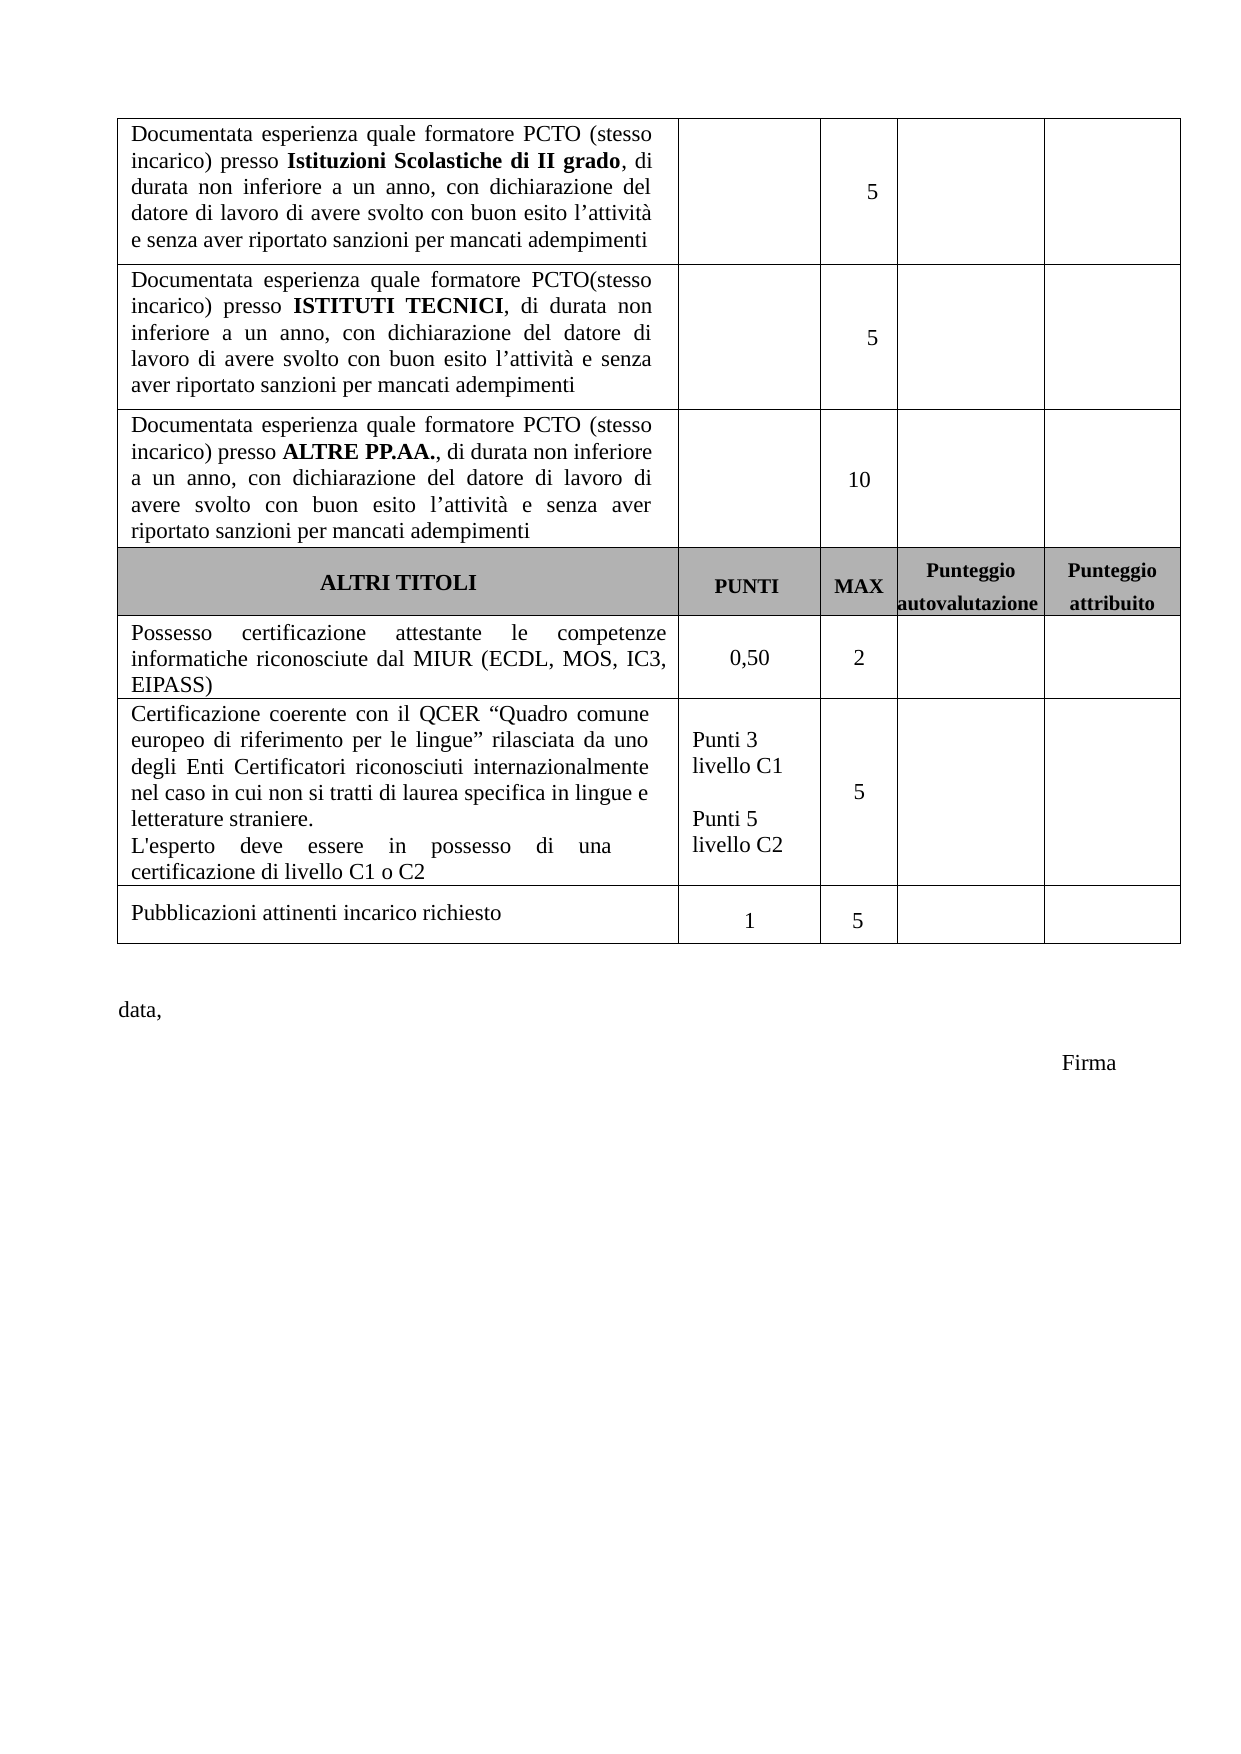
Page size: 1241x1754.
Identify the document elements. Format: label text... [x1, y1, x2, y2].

table_cell [898, 265, 1044, 409]
table_cell [898, 616, 1044, 698]
table_cell Pubblicazioni attinenti incarico richiesto [118, 886, 678, 943]
table_cell ALTRI TITOLI [118, 548, 678, 615]
table_cell MAX [821, 548, 897, 615]
table_cell [1045, 699, 1180, 884]
table_cell 5 [821, 886, 897, 943]
table_cell [679, 265, 820, 409]
table_cell Possesso certificazione attestante le competenze informatiche riconosciute dal MIUR (ECDL, MOS, IC3, EIPASS) [118, 616, 678, 698]
table_cell [898, 699, 1044, 884]
table_cell 5 [821, 699, 897, 884]
table_cell [679, 119, 820, 264]
text data, [118, 997, 1122, 1023]
table_cell Documentata esperienza quale formatore PCTO(stesso incarico) presso ISTITUTI TECNICI, di durata non inferiore a un anno, con dichiarazione del datore di lavoro di avere svolto con buon esito l’attività e senza aver riportato sanzioni per mancati adempimenti [118, 265, 678, 409]
table_cell 5 [821, 265, 897, 409]
table_cell Documentata esperienza quale formatore PCTO (stesso incarico) presso ALTRE PP.AA., di durata non inferiore a un anno, con dichiarazione del datore di lavoro di avere svolto con buon esito l’attività e senza aver riportato sanzioni per mancati adempimenti [118, 410, 678, 547]
table_cell 5 [821, 119, 897, 264]
table_cell [898, 886, 1044, 943]
text Firma [118, 1049, 1122, 1076]
table_cell 0,50 [679, 616, 820, 698]
table_cell Punteggio attribuito [1045, 548, 1180, 615]
table_cell Certificazione coerente con il QCER “Quadro comune europeo di riferimento per le lingue” rilasciata da uno degli Enti Certificatori riconosciuti internazionalmente nel caso in cui non si tratti di laurea specifica in lingue e letterature straniere. L'esperto deve essere in possesso di una certificazione di livello C1 o C2 [118, 699, 678, 884]
table_cell [1045, 265, 1180, 409]
table_cell Documentata esperienza quale formatore PCTO (stesso incarico) presso Istituzioni Scolastiche di II grado, di durata non inferiore a un anno, con dichiarazione del datore di lavoro di avere svolto con buon esito l’attività e senza aver riportato sanzioni per mancati adempimenti [118, 119, 678, 264]
table_cell [1045, 410, 1180, 547]
table_cell [679, 410, 820, 547]
table_cell [1045, 119, 1180, 264]
table_cell [898, 410, 1044, 547]
table_cell Punteggio autovalutazione [898, 548, 1044, 615]
table_cell Punti 3 livello C1 Punti 5 livello C2 [679, 699, 820, 884]
table_cell 1 [679, 886, 820, 943]
table_cell PUNTI [679, 548, 820, 615]
table_cell [1045, 886, 1180, 943]
table_cell [898, 119, 1044, 264]
table_cell 2 [821, 616, 897, 698]
table_cell 10 [821, 410, 897, 547]
table_cell [1045, 616, 1180, 698]
